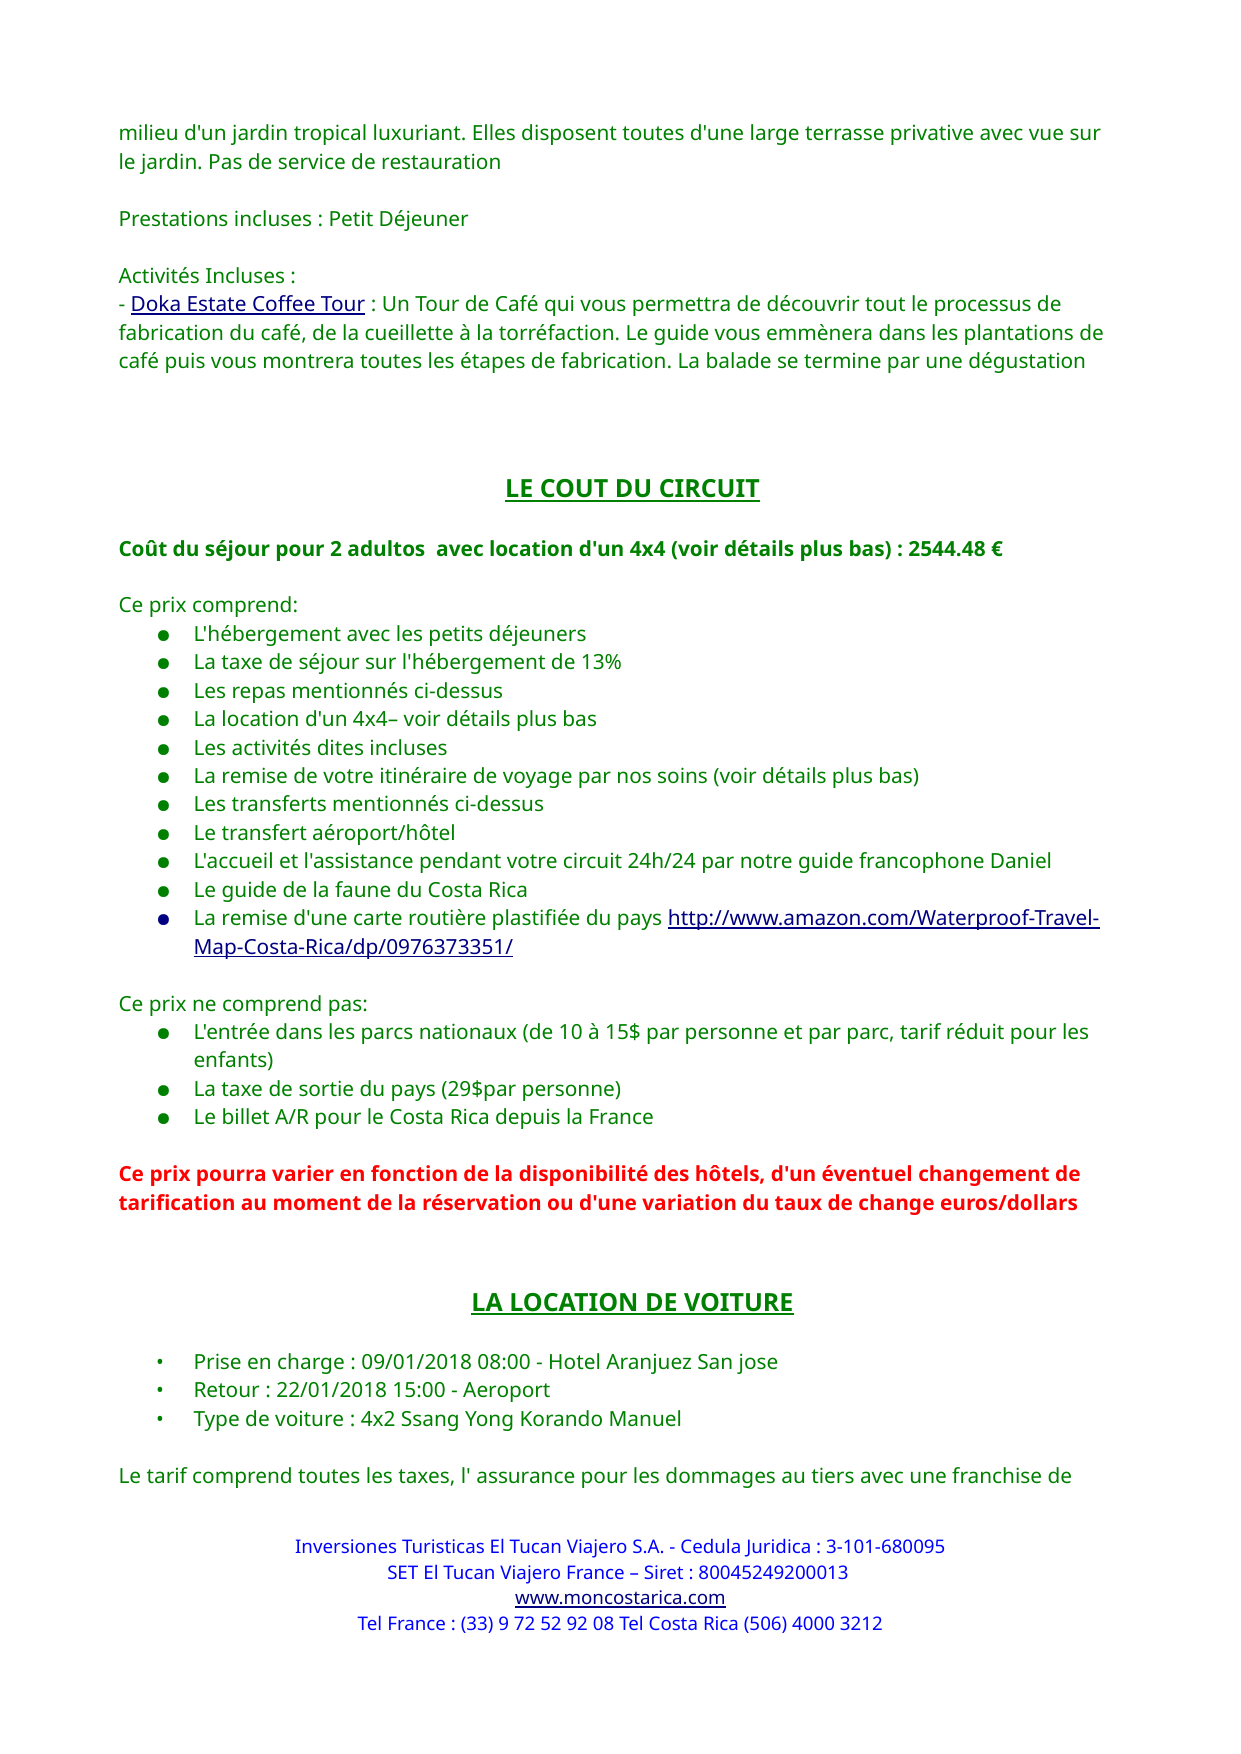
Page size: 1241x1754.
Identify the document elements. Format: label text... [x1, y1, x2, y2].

text Ce prix pourra varier en fonction de la disponibilité des hôtels, d'un éventuel changement de tarification au moment de la réservation ou d'une variation du taux de change euros/dollars [118, 1159, 1122, 1216]
list La location d'un 4x4– voir détails plus bas [156, 704, 1122, 733]
list Les transferts mentionnés ci-dessus [156, 789, 1122, 818]
text Activités Incluses : [118, 261, 1122, 289]
text LA LOCATION DE VOITURE [118, 1284, 1146, 1318]
text Ce prix comprend: [118, 591, 1122, 619]
text - Doka Estate Coffee Tour : Un Tour de Café qui vous permettra de découvrir tout le processus de fabrication du café, de la cueillette à la torréfaction. Le guide vous emmènera dans les plantations de café puis vous montrera toutes les étapes de fabrication. La balade se termine par une dégustation [118, 289, 1122, 374]
list Le billet A/R pour le Costa Rica depuis la France [156, 1102, 1122, 1131]
list Les repas mentionnés ci-dessus [156, 676, 1122, 704]
list L'entrée dans les parcs nationaux (de 10 à 15$ par personne et par parc, tarif réduit pour les enfants) [156, 1017, 1122, 1074]
list La taxe de séjour sur l'hébergement de 13% [156, 647, 1122, 676]
list La remise de votre itinéraire de voyage par nos soins (voir détails plus bas) [156, 761, 1122, 789]
text Ce prix ne comprend pas: [118, 989, 1122, 1017]
text Coût du séjour pour 2 adultos avec location d'un 4x4 (voir détails plus bas) : 2544.48 € [118, 534, 1122, 562]
list L'accueil et l'assistance pendant votre circuit 24h/24 par notre guide francophone Daniel [156, 846, 1122, 875]
list Le transfert aéroport/hôtel [156, 818, 1122, 846]
list La taxe de sortie du pays (29$par personne) [156, 1074, 1122, 1102]
text Prestations incluses : Petit Déjeuner [118, 204, 1122, 232]
list L'hébergement avec les petits déjeuners [156, 619, 1122, 647]
list Prise en charge : 09/01/2018 08:00 - Hotel Aranjuez San jose [156, 1347, 1122, 1375]
list Les activités dites incluses [156, 733, 1122, 761]
text LE COUT DU CIRCUIT [118, 471, 1146, 505]
list Retour : 22/01/2018 15:00 - Aeroport [156, 1375, 1122, 1404]
list La remise d'une carte routière plastifiée du pays http://www.amazon.com/Waterproof-Travel-Map-Costa-Rica/dp/0976373351/ [156, 903, 1122, 960]
text milieu d'un jardin tropical luxuriant. Elles disposent toutes d'une large terrasse privative avec vue sur le jardin. Pas de service de restauration [118, 118, 1122, 175]
text Le tarif comprend toutes les taxes, l' assurance pour les dommages au tiers avec une franchise de [118, 1461, 1122, 1489]
list Le guide de la faune du Costa Rica [156, 875, 1122, 903]
list Type de voiture : 4x2 Ssang Yong Korando Manuel [156, 1404, 1122, 1432]
